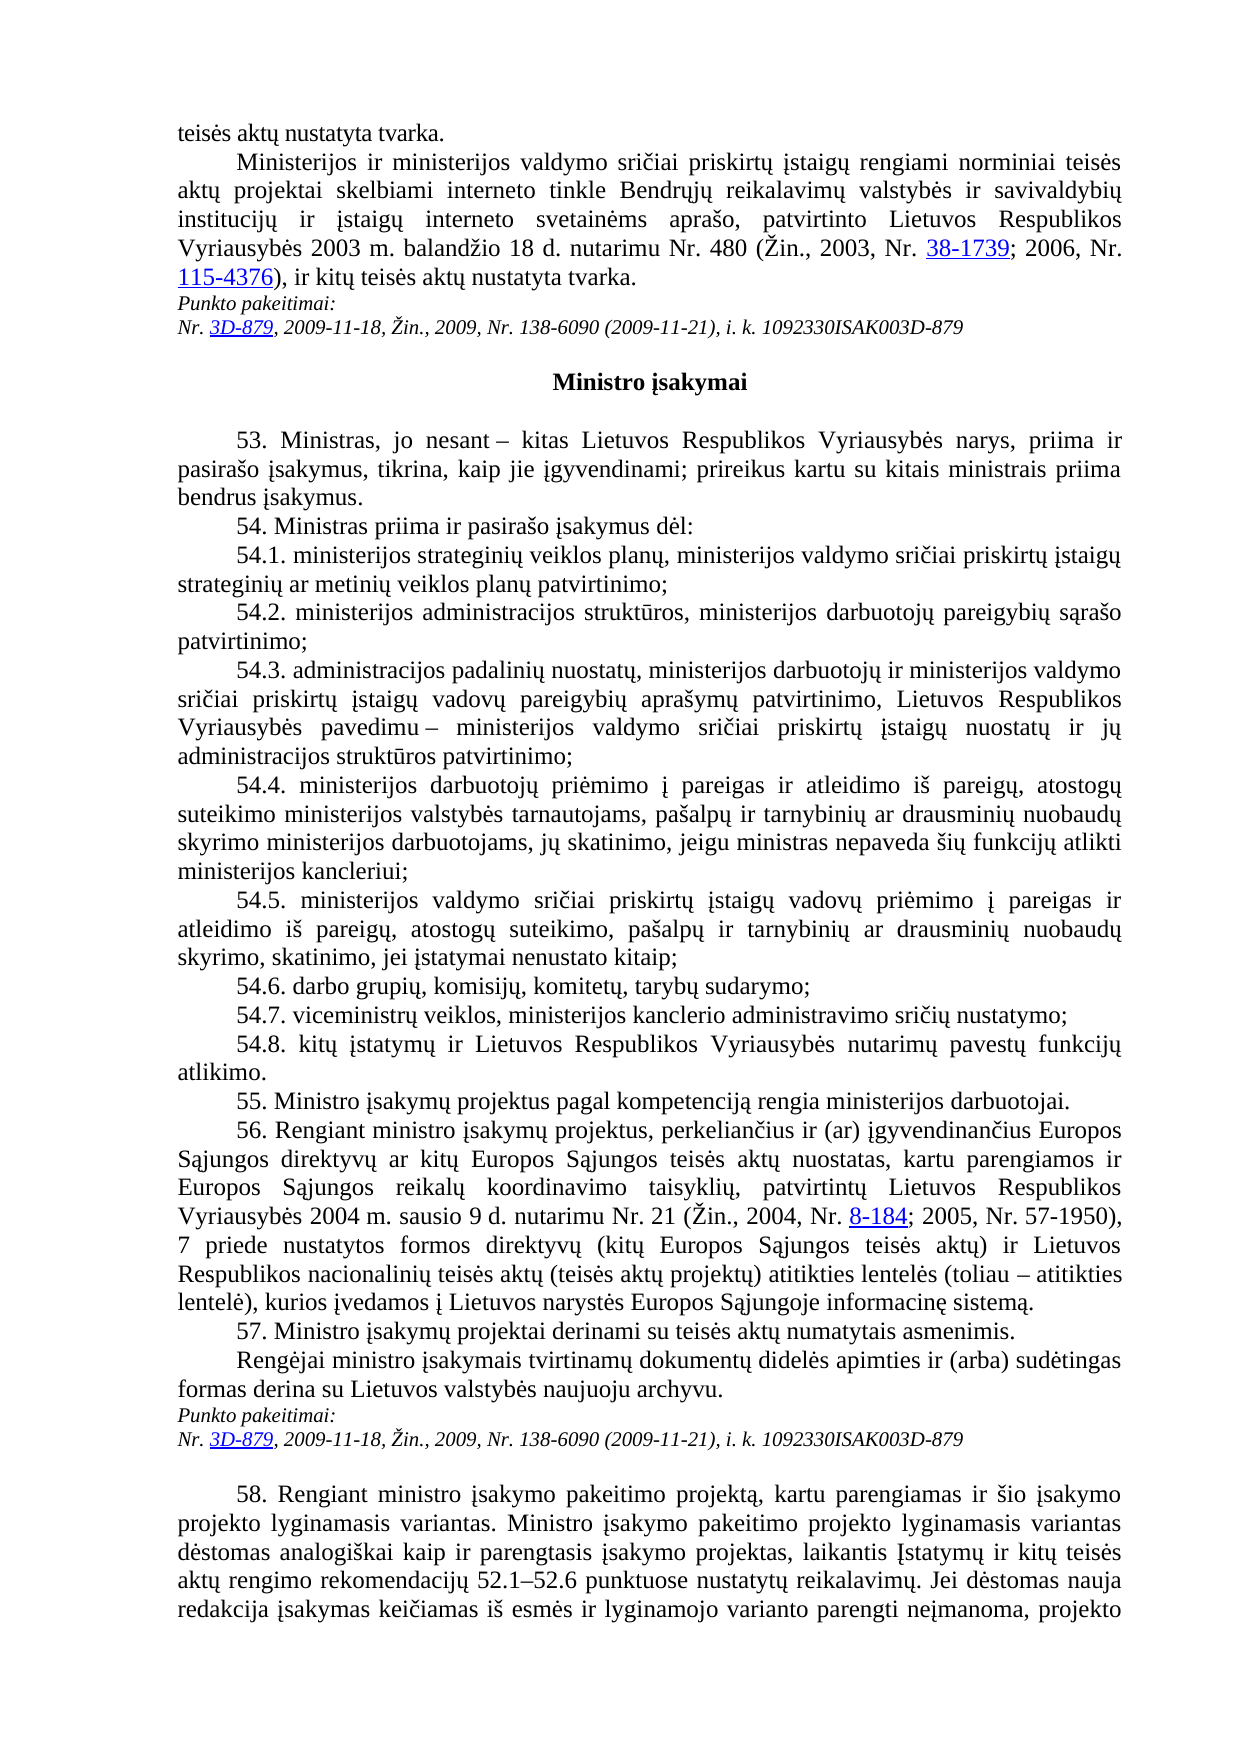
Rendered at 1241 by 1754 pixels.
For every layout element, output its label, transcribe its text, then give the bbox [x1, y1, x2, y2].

text 54.2. ministerijos administracijos struktūros, ministerijos darbuotojų pareigybių sąrašo patvirtinimo; [177, 597, 1122, 655]
text teisės aktų nustatyta tvarka. [177, 118, 1122, 147]
text 54.1. ministerijos strateginių veiklos planų, ministerijos valdymo sričiai priskirtų įstaigų strateginių ar metinių veiklos planų patvirtinimo; [177, 540, 1122, 597]
text Ministro įsakymai [177, 367, 1122, 396]
text Nr. 3D-879, 2009-11-18, Žin., 2009, Nr. 138-6090 (2009-11-21), i. k. 1092330ISAK003D-879 [177, 1427, 1122, 1451]
text 54.7. viceministrų veiklos, ministerijos kanclerio administravimo sričių nustatymo; [177, 1000, 1122, 1029]
text 54.8. kitų įstatymų ir Lietuvos Respublikos Vyriausybės nutarimų pavestų funkcijų atlikimo. [177, 1029, 1122, 1086]
text Ministerijos ir ministerijos valdymo sričiai priskirtų įstaigų rengiami norminiai teisės aktų projektai skelbiami interneto tinkle Bendrųjų reikalavimų valstybės ir savivaldybių institucijų ir įstaigų interneto svetainėms aprašo, patvirtinto Lietuvos Respublikos Vyriausybės 2003 m. balandžio 18 d. nutarimu Nr. 480 (Žin., 2003, Nr. 38-1739; 2006, Nr. 115-4376), ir kitų teisės aktų nustatyta tvarka. [177, 147, 1122, 291]
text Nr. 3D-879, 2009-11-18, Žin., 2009, Nr. 138-6090 (2009-11-21), i. k. 1092330ISAK003D-879 [177, 315, 1122, 339]
text Punkto pakeitimai: [177, 1402, 1122, 1427]
text 54. Ministras priima ir pasirašo įsakymus dėl: [177, 511, 1122, 540]
text 54.4. ministerijos darbuotojų priėmimo į pareigas ir atleidimo iš pareigų, atostogų suteikimo ministerijos valstybės tarnautojams, pašalpų ir tarnybinių ar drausminių nuobaudų skyrimo ministerijos darbuotojams, jų skatinimo, jeigu ministras nepaveda šių funkcijų atlikti ministerijos kancleriui; [177, 770, 1122, 885]
text 54.6. darbo grupių, komisijų, komitetų, tarybų sudarymo; [177, 971, 1122, 1000]
text 56. Rengiant ministro įsakymų projektus, perkeliančius ir (ar) įgyvendinančius Europos Sąjungos direktyvų ar kitų Europos Sąjungos teisės aktų nuostatas, kartu parengiamos ir Europos Sąjungos reikalų koordinavimo taisyklių, patvirtintų Lietuvos Respublikos Vyriausybės 2004 m. sausio 9 d. nutarimu Nr. 21 (Žin., 2004, Nr. 8-184; 2005, Nr. 57-1950), 7 priede nustatytos formos direktyvų (kitų Europos Sąjungos teisės aktų) ir Lietuvos Respublikos nacionalinių teisės aktų (teisės aktų projektų) atitikties lentelės (toliau – atitikties lentelė), kurios įvedamos į Lietuvos narystės Europos Sąjungoje informacinę sistemą. [177, 1115, 1122, 1316]
text 53. Ministras, jo nesant – kitas Lietuvos Respublikos Vyriausybės narys, priima ir pasirašo įsakymus, tikrina, kaip jie įgyvendinami; prireikus kartu su kitais ministrais priima bendrus įsakymus. [177, 425, 1122, 511]
text Punkto pakeitimai: [177, 291, 1122, 315]
text 54.5. ministerijos valdymo sričiai priskirtų įstaigų vadovų priėmimo į pareigas ir atleidimo iš pareigų, atostogų suteikimo, pašalpų ir tarnybinių ar drausminių nuobaudų skyrimo, skatinimo, jei įstatymai nenustato kitaip; [177, 885, 1122, 971]
text 58. Rengiant ministro įsakymo pakeitimo projektą, kartu parengiamas ir šio įsakymo projekto lyginamasis variantas. Ministro įsakymo pakeitimo projekto lyginamasis variantas dėstomas analogiškai kaip ir parengtasis įsakymo projektas, laikantis Įstatymų ir kitų teisės aktų rengimo rekomendacijų 52.1–52.6 punktuose nustatytų reikalavimų. Jei dėstomas nauja redakcija įsakymas keičiamas iš esmės ir lyginamojo varianto parengti neįmanoma, projekto [177, 1479, 1122, 1623]
text 55. Ministro įsakymų projektus pagal kompetenciją rengia ministerijos darbuotojai. [177, 1086, 1122, 1115]
text 57. Ministro įsakymų projektai derinami su teisės aktų numatytais asmenimis. [177, 1316, 1122, 1345]
text 54.3. administracijos padalinių nuostatų, ministerijos darbuotojų ir ministerijos valdymo sričiai priskirtų įstaigų vadovų pareigybių aprašymų patvirtinimo, Lietuvos Respublikos Vyriausybės pavedimu – ministerijos valdymo sričiai priskirtų įstaigų nuostatų ir jų administracijos struktūros patvirtinimo; [177, 655, 1122, 770]
text Rengėjai ministro įsakymais tvirtinamų dokumentų didelės apimties ir (arba) sudėtingas formas derina su Lietuvos valstybės naujuoju archyvu. [177, 1345, 1122, 1402]
